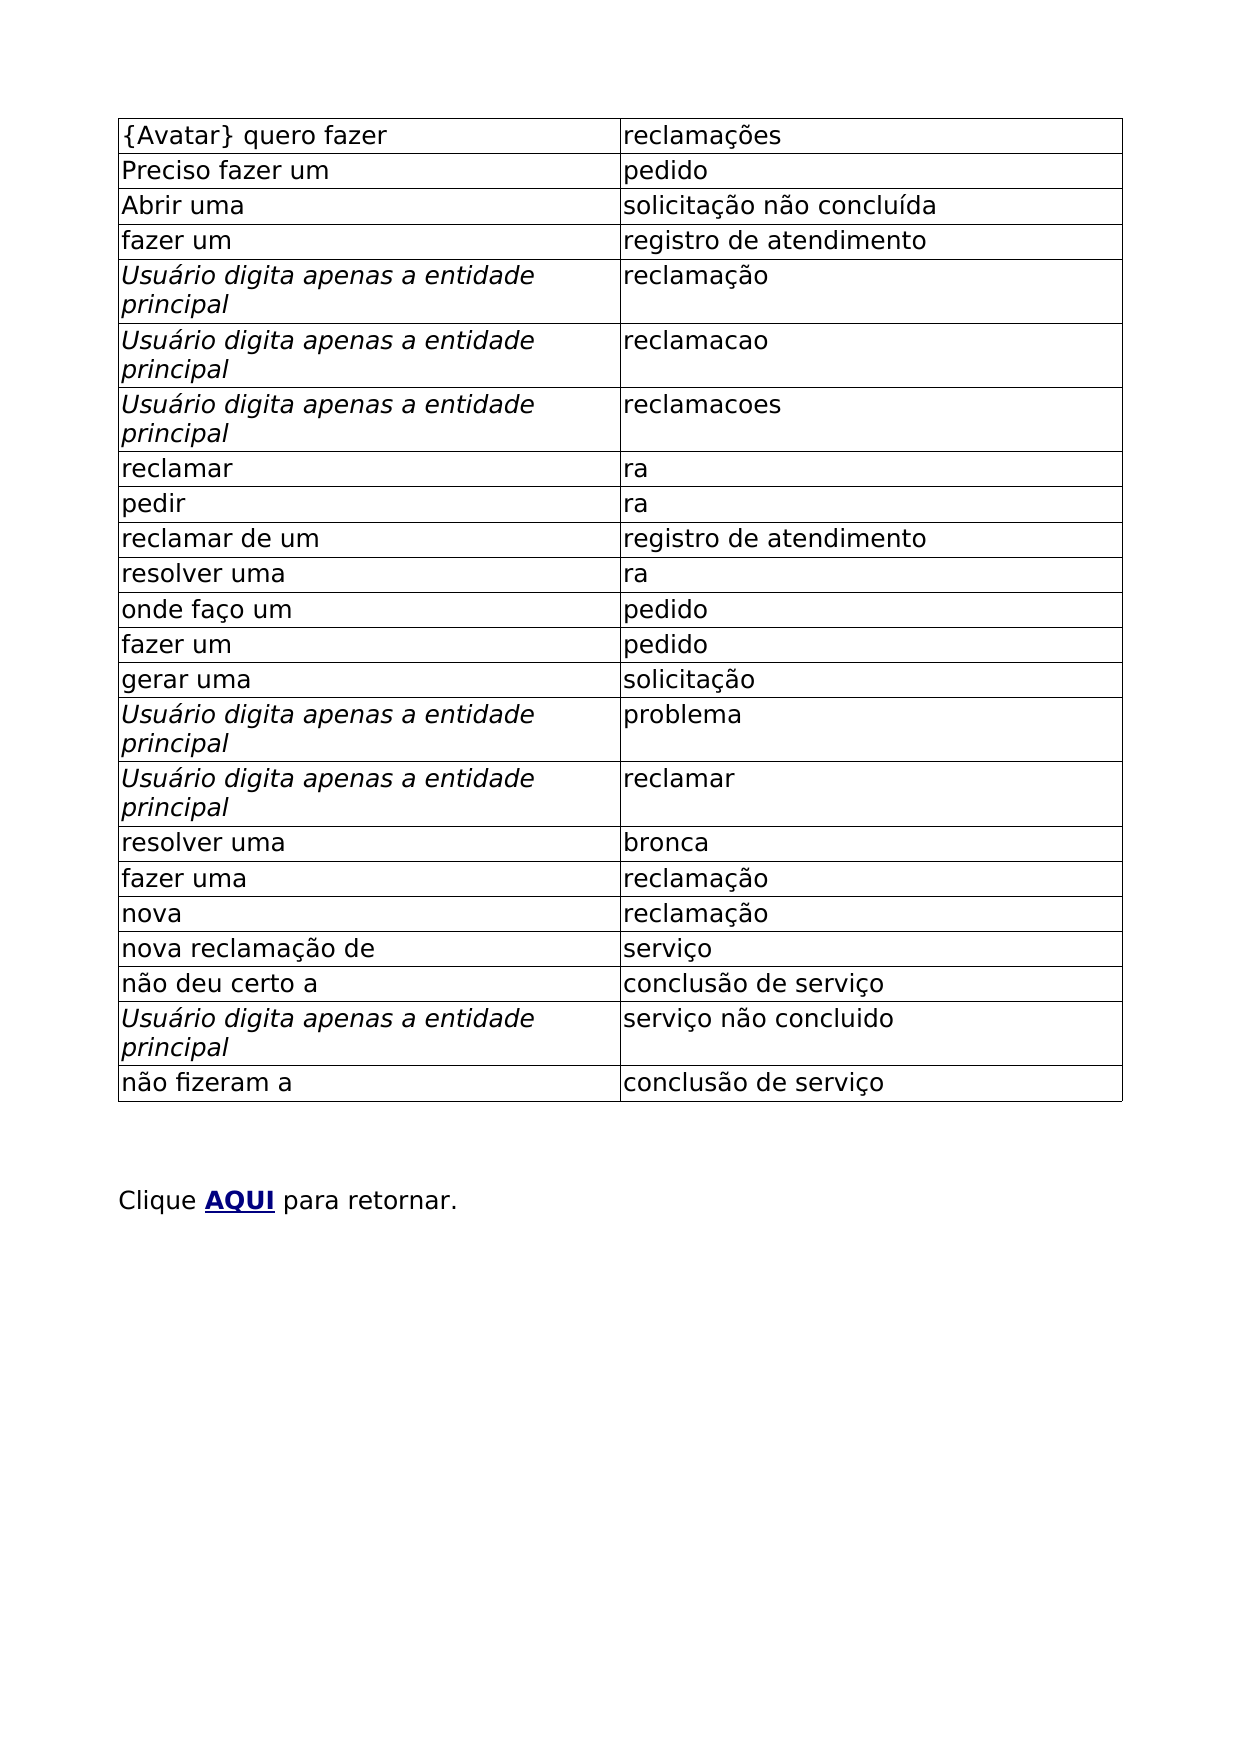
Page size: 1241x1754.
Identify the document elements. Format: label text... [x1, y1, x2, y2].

table_cell Abrir uma [119, 189, 620, 223]
table_cell Usuário digita apenas a entidade principal [119, 260, 620, 323]
table_cell bronca [621, 827, 1122, 861]
text Clique AQUI para retornar. [118, 1186, 1122, 1215]
table_cell não deu certo a [119, 967, 620, 1001]
table_cell ra [621, 558, 1122, 592]
table_cell Usuário digita apenas a entidade principal [119, 1002, 620, 1065]
table_cell reclamação [621, 897, 1122, 931]
table_cell fazer um [119, 225, 620, 258]
table_cell Usuário digita apenas a entidade principal [119, 388, 620, 451]
table_cell conclusão de serviço [621, 967, 1122, 1001]
table_cell ra [621, 452, 1122, 486]
table_cell não fizeram a [119, 1066, 620, 1101]
table_cell resolver uma [119, 558, 620, 592]
table_cell problema [621, 698, 1122, 761]
table_cell nova reclamação de [119, 932, 620, 966]
table_cell pedido [621, 593, 1122, 627]
table_cell reclamacao [621, 324, 1122, 387]
table_cell gerar uma [119, 663, 620, 697]
table_cell reclamar de um [119, 523, 620, 557]
table_cell serviço [621, 932, 1122, 966]
table_cell solicitação não concluída [621, 189, 1122, 223]
table_cell Usuário digita apenas a entidade principal [119, 324, 620, 387]
table_cell fazer um [119, 628, 620, 662]
table_cell conclusão de serviço [621, 1066, 1122, 1101]
table_cell fazer uma [119, 862, 620, 896]
table_cell pedir [119, 487, 620, 522]
table_cell solicitação [621, 663, 1122, 697]
table_cell nova [119, 897, 620, 931]
table_cell reclamações [621, 119, 1122, 153]
table_cell reclamação [621, 260, 1122, 323]
table_cell Preciso fazer um [119, 154, 620, 188]
table_cell serviço não concluido [621, 1002, 1122, 1065]
table_cell reclamar [119, 452, 620, 486]
table_cell {Avatar} quero fazer [119, 119, 620, 153]
table_cell resolver uma [119, 827, 620, 861]
table_cell Usuário digita apenas a entidade principal [119, 762, 620, 826]
table_cell reclamar [621, 762, 1122, 826]
table_cell ra [621, 487, 1122, 522]
table_cell pedido [621, 154, 1122, 188]
table_cell reclamação [621, 862, 1122, 896]
table_cell reclamacoes [621, 388, 1122, 451]
table_cell Usuário digita apenas a entidade principal [119, 698, 620, 761]
table_cell onde faço um [119, 593, 620, 627]
table_cell registro de atendimento [621, 225, 1122, 258]
table_cell pedido [621, 628, 1122, 662]
table_cell registro de atendimento [621, 523, 1122, 557]
